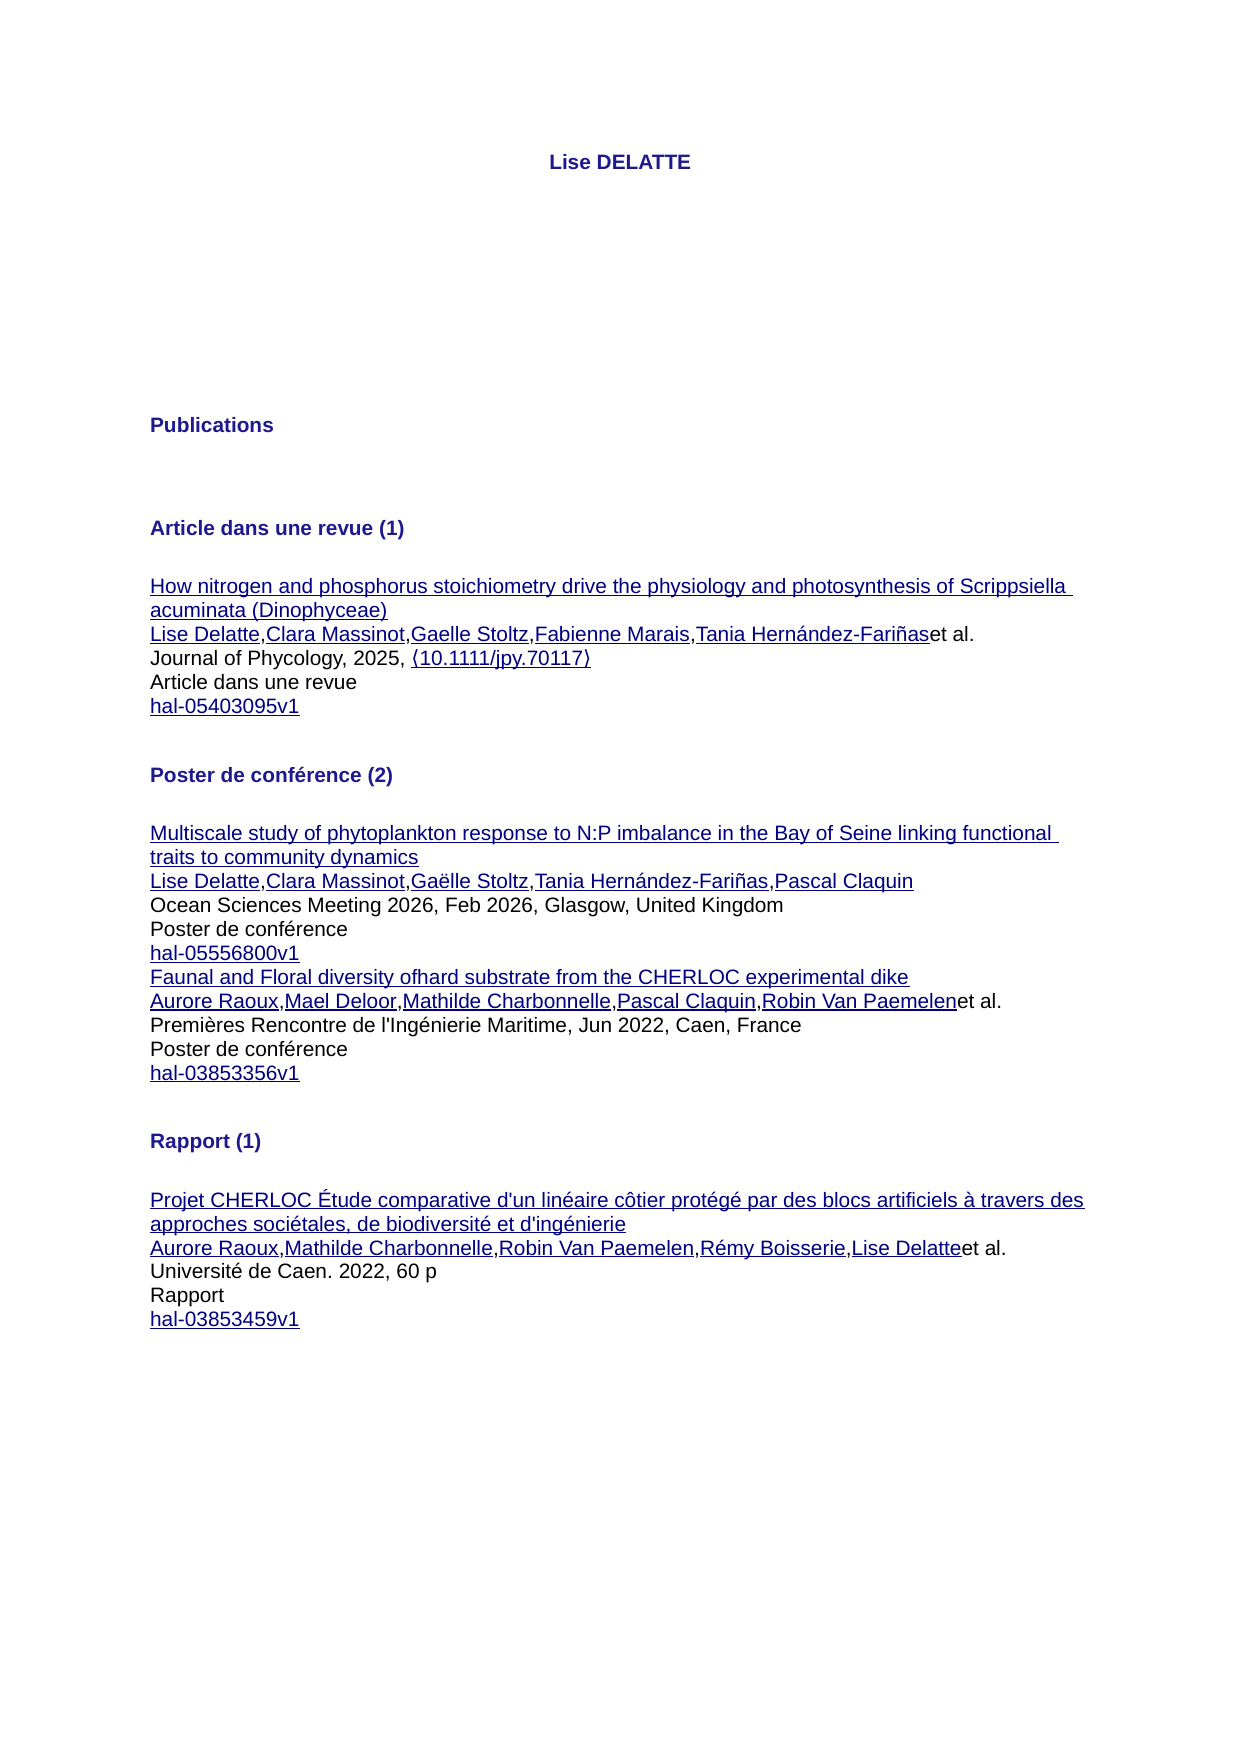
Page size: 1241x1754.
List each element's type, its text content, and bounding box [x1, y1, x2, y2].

table_cell Faunal and Floral diversity ofhard substrate from the CHERLOC experimental dike Aurore Raoux,Mael Deloor,Mathilde Charbonnelle,Pascal Claquin,Robin Van Paemelenet al. Premières Rencontre de l'Ingénierie Maritime, Jun 2022, Caen, France Poster de conférence hal-03853356v1 [150, 965, 1090, 1084]
table_header Multiscale study of phytoplankton response to N:P imbalance in the Bay of Seine linking functional traits to community dynamics Lise Delatte,Clara Massinot,Gaëlle Stoltz,Tania Hernández-Fariñas,Pascal Claquin Ocean Sciences Meeting 2026, Feb 2026, Glasgow, United Kingdom Poster de conférence hal-05556800v1 [150, 821, 1090, 964]
subtitle Publications [150, 412, 1090, 436]
table_header Projet CHERLOC Étude comparative d'un linéaire côtier protégé par des blocs artificiels à travers des approches sociétales, de biodiversité et d'ingénierie Aurore Raoux,Mathilde Charbonnelle,Robin Van Paemelen,Rémy Boisserie,Lise Delatteet al. Université de Caen. 2022, 60 p Rapport hal-03853459v1 [150, 1188, 1090, 1331]
subtitle Poster de conférence (2) [150, 762, 1090, 786]
subtitle Lise DELATTE [150, 150, 1090, 174]
subtitle Article dans une revue (1) [150, 516, 1090, 539]
table_header How nitrogen and phosphorus stoichiometry drive the physiology and photosynthesis of Scrippsiella acuminata (Dinophyceae) Lise Delatte,Clara Massinot,Gaelle Stoltz,Fabienne Marais,Tania Hernández-Fariñaset al. Journal of Phycology, 2025, ⟨10.1111/jpy.70117⟩ Article dans une revue hal-05403095v1 [150, 574, 1090, 718]
subtitle Rapport (1) [150, 1129, 1090, 1153]
